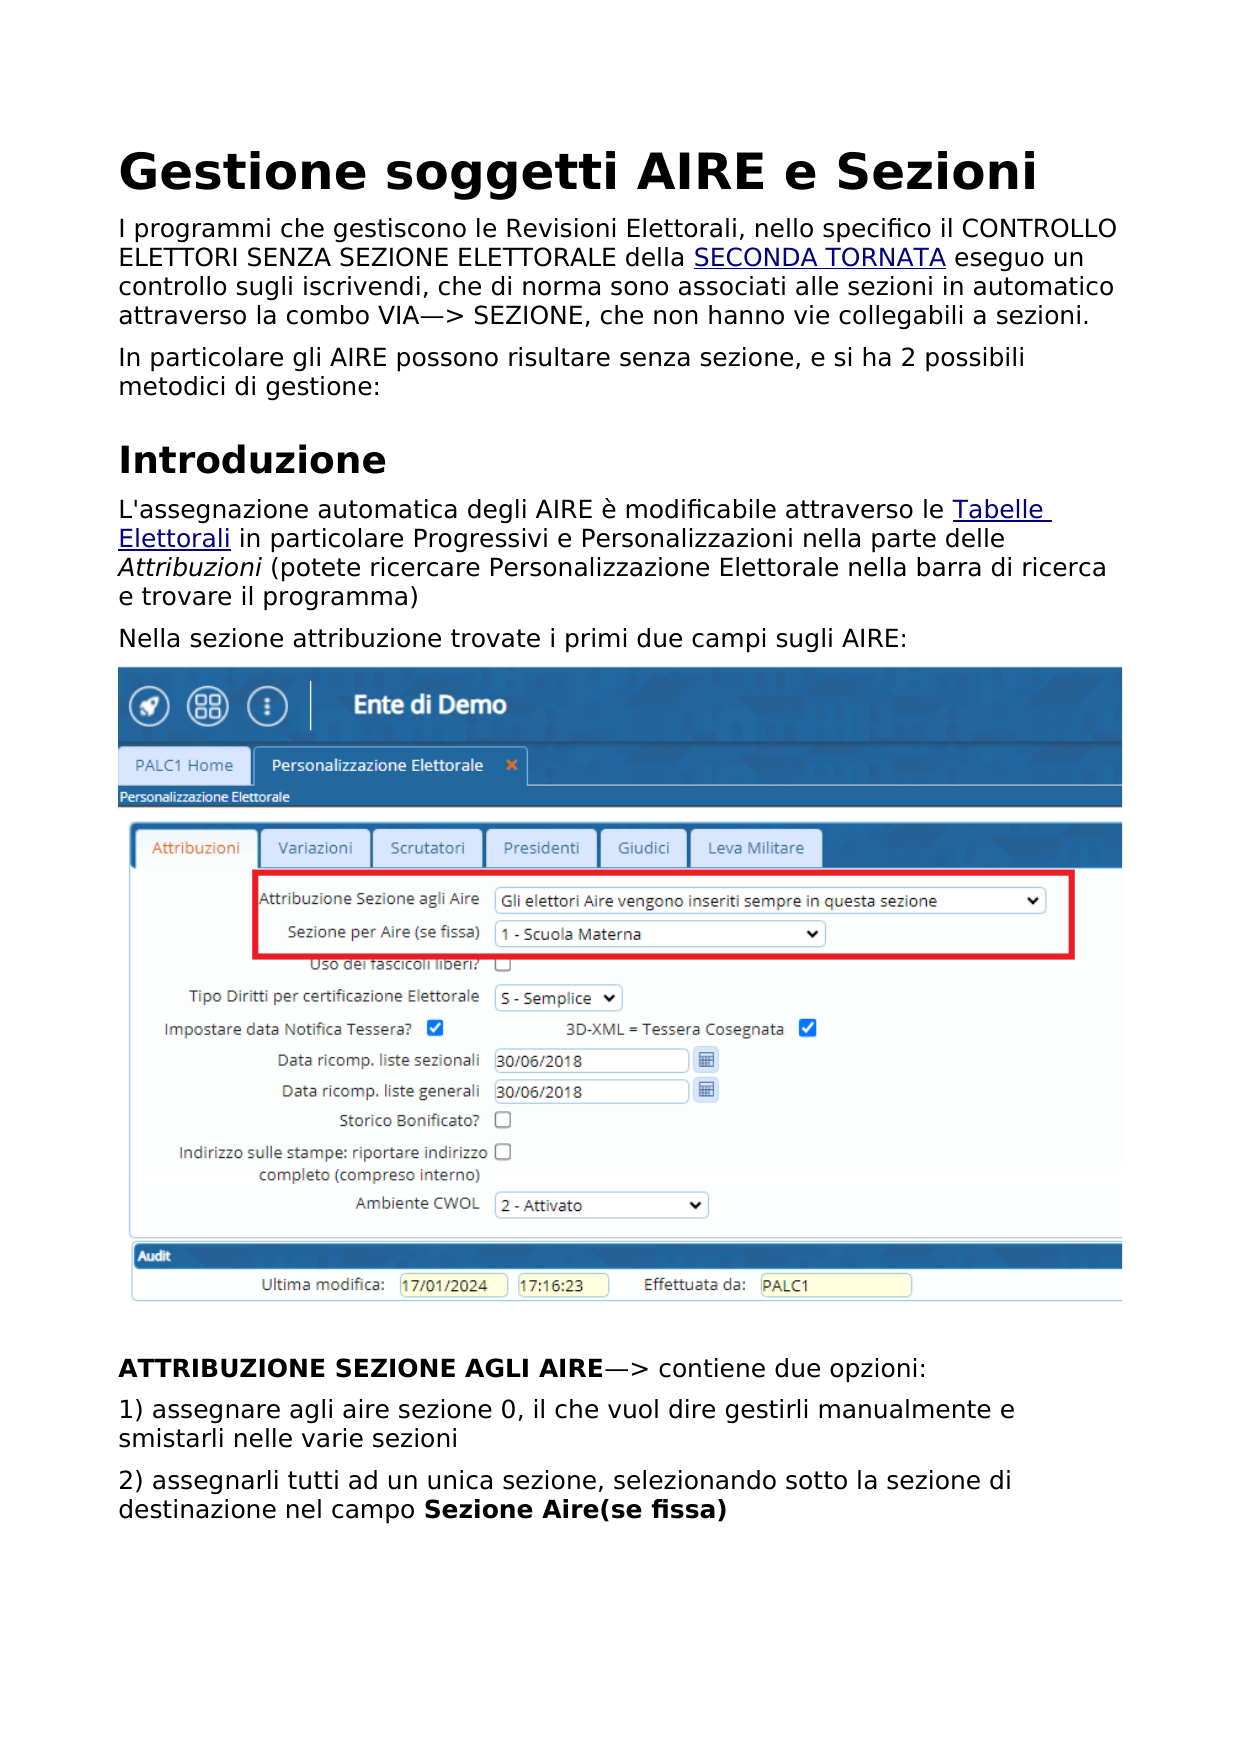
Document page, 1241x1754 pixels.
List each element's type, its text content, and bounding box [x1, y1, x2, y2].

subtitle Introduzione [118, 439, 1122, 482]
text In particolare gli AIRE possono risultare senza sezione, e si ha 2 possibili metodici di gestione: [118, 343, 1122, 401]
subtitle Gestione soggetti AIRE e Sezioni [118, 143, 1122, 201]
text ATTRIBUZIONE SEZIONE AGLI AIRE—> contiene due opzioni: [118, 1354, 1122, 1383]
text Nella sezione attribuzione trovate i primi due campi sugli AIRE: [118, 624, 1122, 653]
text 2) assegnarli tutti ad un unica sezione, selezionando sotto la sezione di destinazione nel campo Sezione Aire(se fissa) [118, 1466, 1122, 1524]
text L'assegnazione automatica degli AIRE è modificabile attraverso le Tabelle Elettorali in particolare Progressivi e Personalizzazioni nella parte delle Attribuzioni (potete ricercare Personalizzazione Elettorale nella barra di ricerca e trovare il programma) [118, 495, 1122, 612]
picture [118, 665, 1123, 1342]
text 1) assegnare agli aire sezione 0, il che vuol dire gestirli manualmente e smistarli nelle varie sezioni [118, 1395, 1122, 1454]
text I programmi che gestiscono le Revisioni Elettorali, nello specifico il CONTROLLO ELETTORI SENZA SEZIONE ELETTORALE della SECONDA TORNATA eseguo un controllo sugli iscrivendi, che di norma sono associati alle sezioni in automatico attraverso la combo VIA—> SEZIONE, che non hanno vie collegabili a sezioni. [118, 214, 1122, 331]
